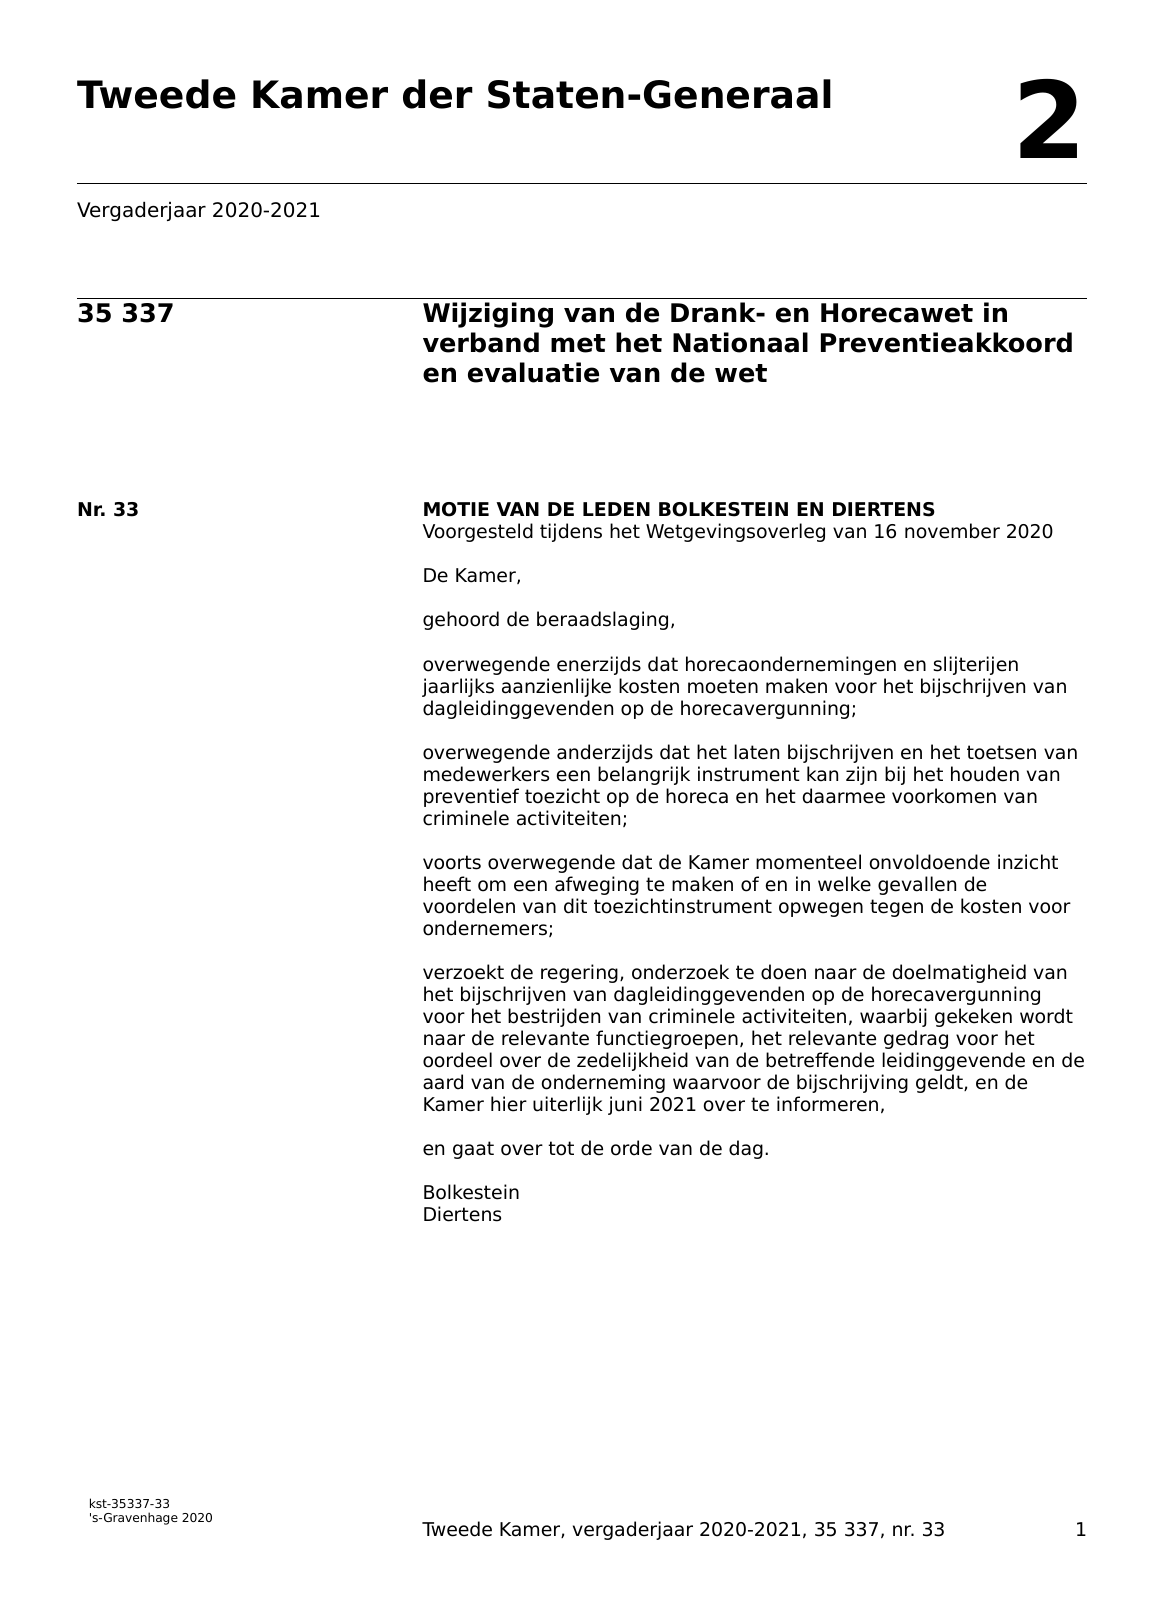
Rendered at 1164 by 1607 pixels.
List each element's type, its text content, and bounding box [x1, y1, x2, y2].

table_cell Vergaderjaar 2020-2021 [77, 184, 1087, 298]
text 's-Gravenhage 2020 [88, 1511, 323, 1525]
table_header Tweede Kamer der Staten-Generaal [77, 59, 886, 183]
text Bolkestein [422, 1182, 1087, 1204]
text overwegende anderzijds dat het laten bijschrijven en het toetsen van medewerkers een belangrijk instrument kan zijn bij het houden van preventief toezicht op de horeca en het daarmee voorkomen van criminele activiteiten; [422, 742, 1087, 829]
text en gaat over tot de orde van de dag. [422, 1138, 1087, 1160]
text kst-35337-33 [88, 1497, 323, 1511]
text Voorgesteld tijdens het Wetgevingsoverleg van 16 november 2020 [422, 521, 1087, 543]
subtitle 35 337 Wijziging van de Drank- en Horecawet in verband met het Nationaal Preventieakkoord en evaluatie van de wet [77, 299, 1087, 388]
table_header 2 [886, 59, 1087, 183]
text voorts overwegende dat de Kamer momenteel onvoldoende inzicht heeft om een afweging te maken of en in welke gevallen de voordelen van dit toezichtinstrument opwegen tegen de kosten voor ondernemers; [422, 852, 1087, 940]
text Diertens [422, 1204, 1087, 1226]
text verzoekt de regering, onderzoek te doen naar de doelmatigheid van het bijschrijven van dagleidinggevenden op de horecavergunning voor het bestrijden van criminele activiteiten, waarbij gekeken wordt naar de relevante functiegroepen, het relevante gedrag voor het oordeel over de zedelijkheid van de betreffende leidinggevende en de aard van de onderneming waarvoor de bijschrijving geldt, en de Kamer hier uiterlijk juni 2021 over te informeren, [422, 962, 1087, 1116]
text De Kamer, [422, 565, 1087, 587]
text overwegende enerzijds dat horecaondernemingen en slijterijen jaarlijks aanzienlijke kosten moeten maken voor het bijschrijven van dagleidinggevenden op de horecavergunning; [422, 653, 1087, 719]
subtitle Nr. 33 MOTIE VAN DE LEDEN BOLKESTEIN EN DIERTENS [77, 499, 1087, 521]
text gehoord de beraadslaging, [422, 609, 1087, 631]
